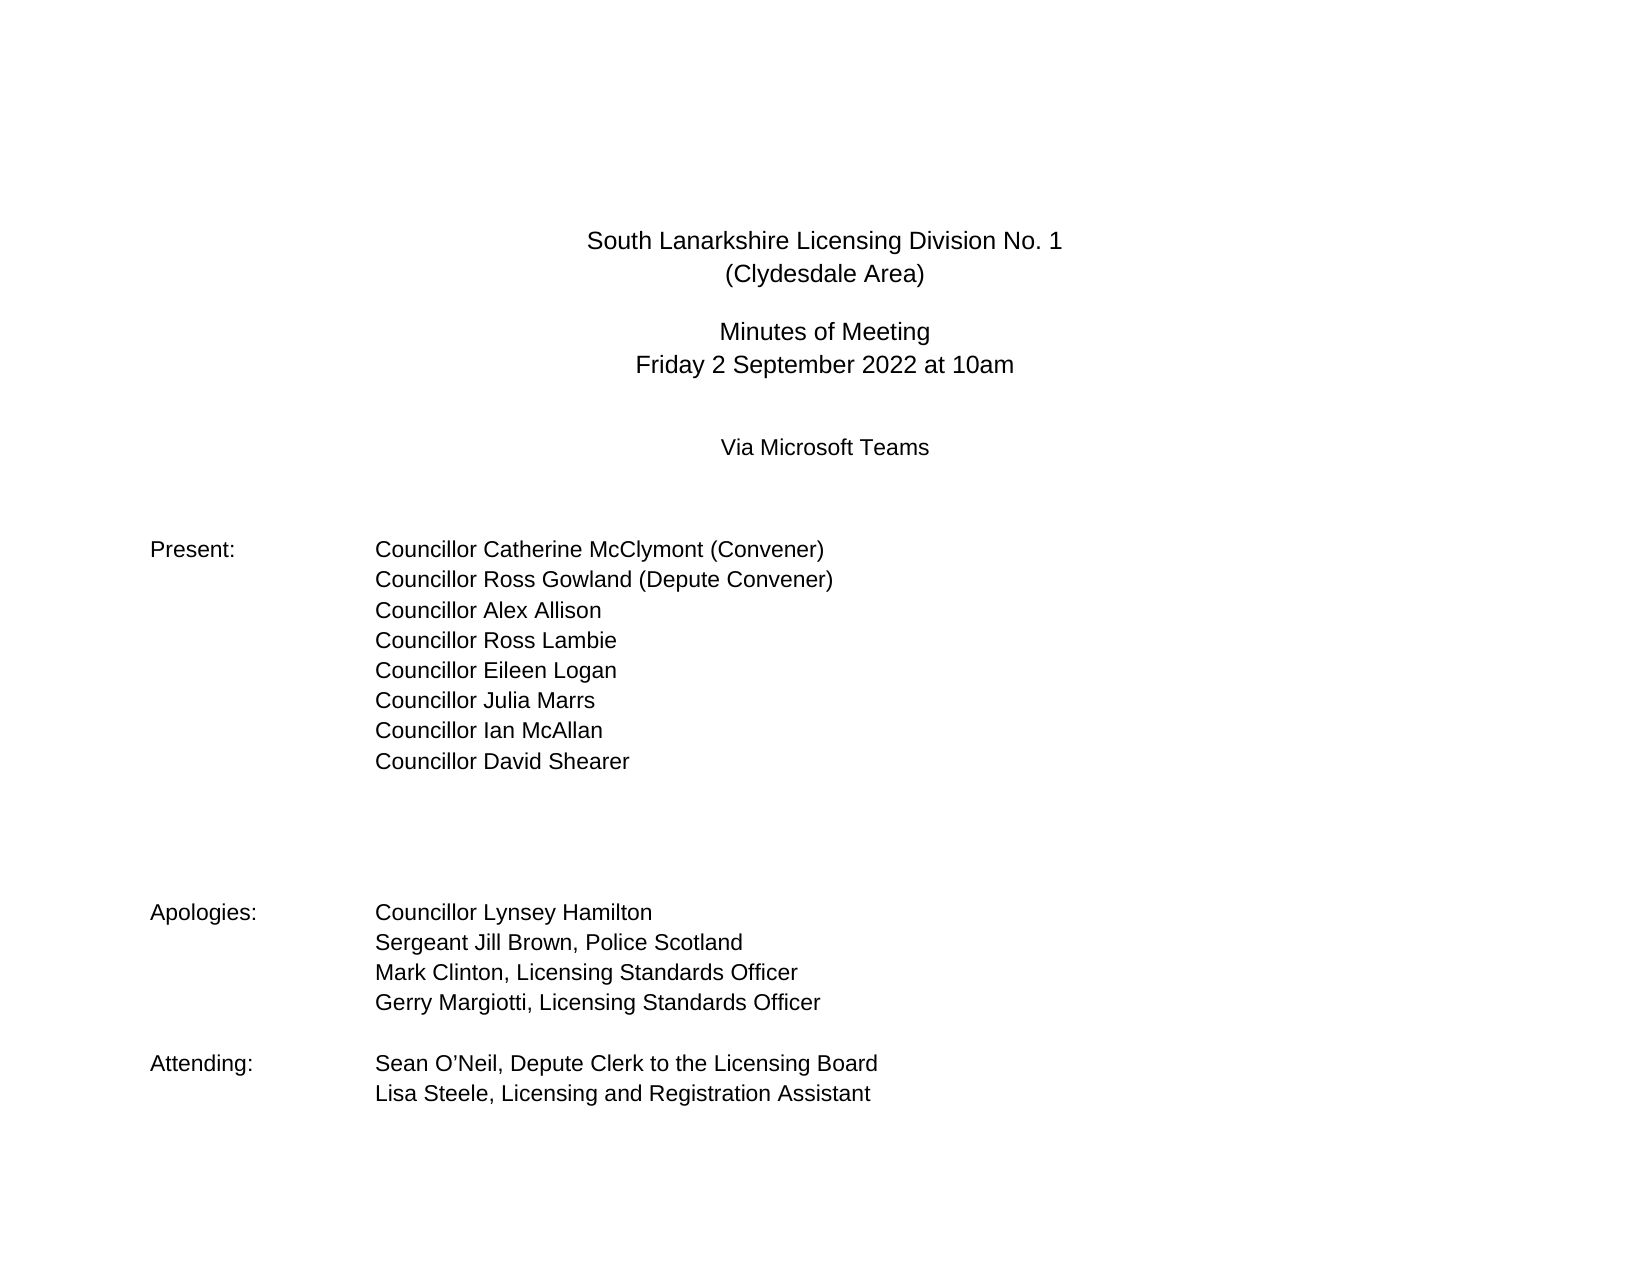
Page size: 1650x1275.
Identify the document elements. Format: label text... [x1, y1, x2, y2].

text Councillor Ross Lambie [375, 627, 1500, 653]
text Sergeant Jill Brown, Police Scotland [150, 929, 1500, 955]
text Councillor David Shearer [300, 748, 1500, 774]
text Councillor Alex Allison [375, 597, 1500, 623]
text Councillor Ross Gowland (Depute Convener) [150, 566, 1500, 593]
text Councillor Ian McAllan [300, 717, 1500, 744]
text Councillor Julia Marrs [375, 687, 1500, 714]
text Gerry Margiotti, Licensing Standards Officer [150, 989, 1500, 1016]
subtitle South Lanarkshire Licensing Division No. 1 (Clydesdale Area) [150, 226, 1500, 288]
text Attending: Sean O’Neil, Depute Clerk to the Licensing Board [150, 1050, 1500, 1076]
text Lisa Steele, Licensing and Registration Assistant [150, 1080, 1500, 1106]
text Via Microsoft Teams [150, 434, 1500, 461]
text Mark Clinton, Licensing Standards Officer [150, 959, 1500, 986]
text Present: Councillor Catherine McClymont (Convener) [150, 536, 1500, 563]
text Councillor Eileen Logan [375, 657, 1500, 683]
subtitle Minutes of Meeting Friday 2 September 2022 at 10am [150, 317, 1500, 379]
text Apologies: Councillor Lynsey Hamilton [150, 899, 1500, 925]
